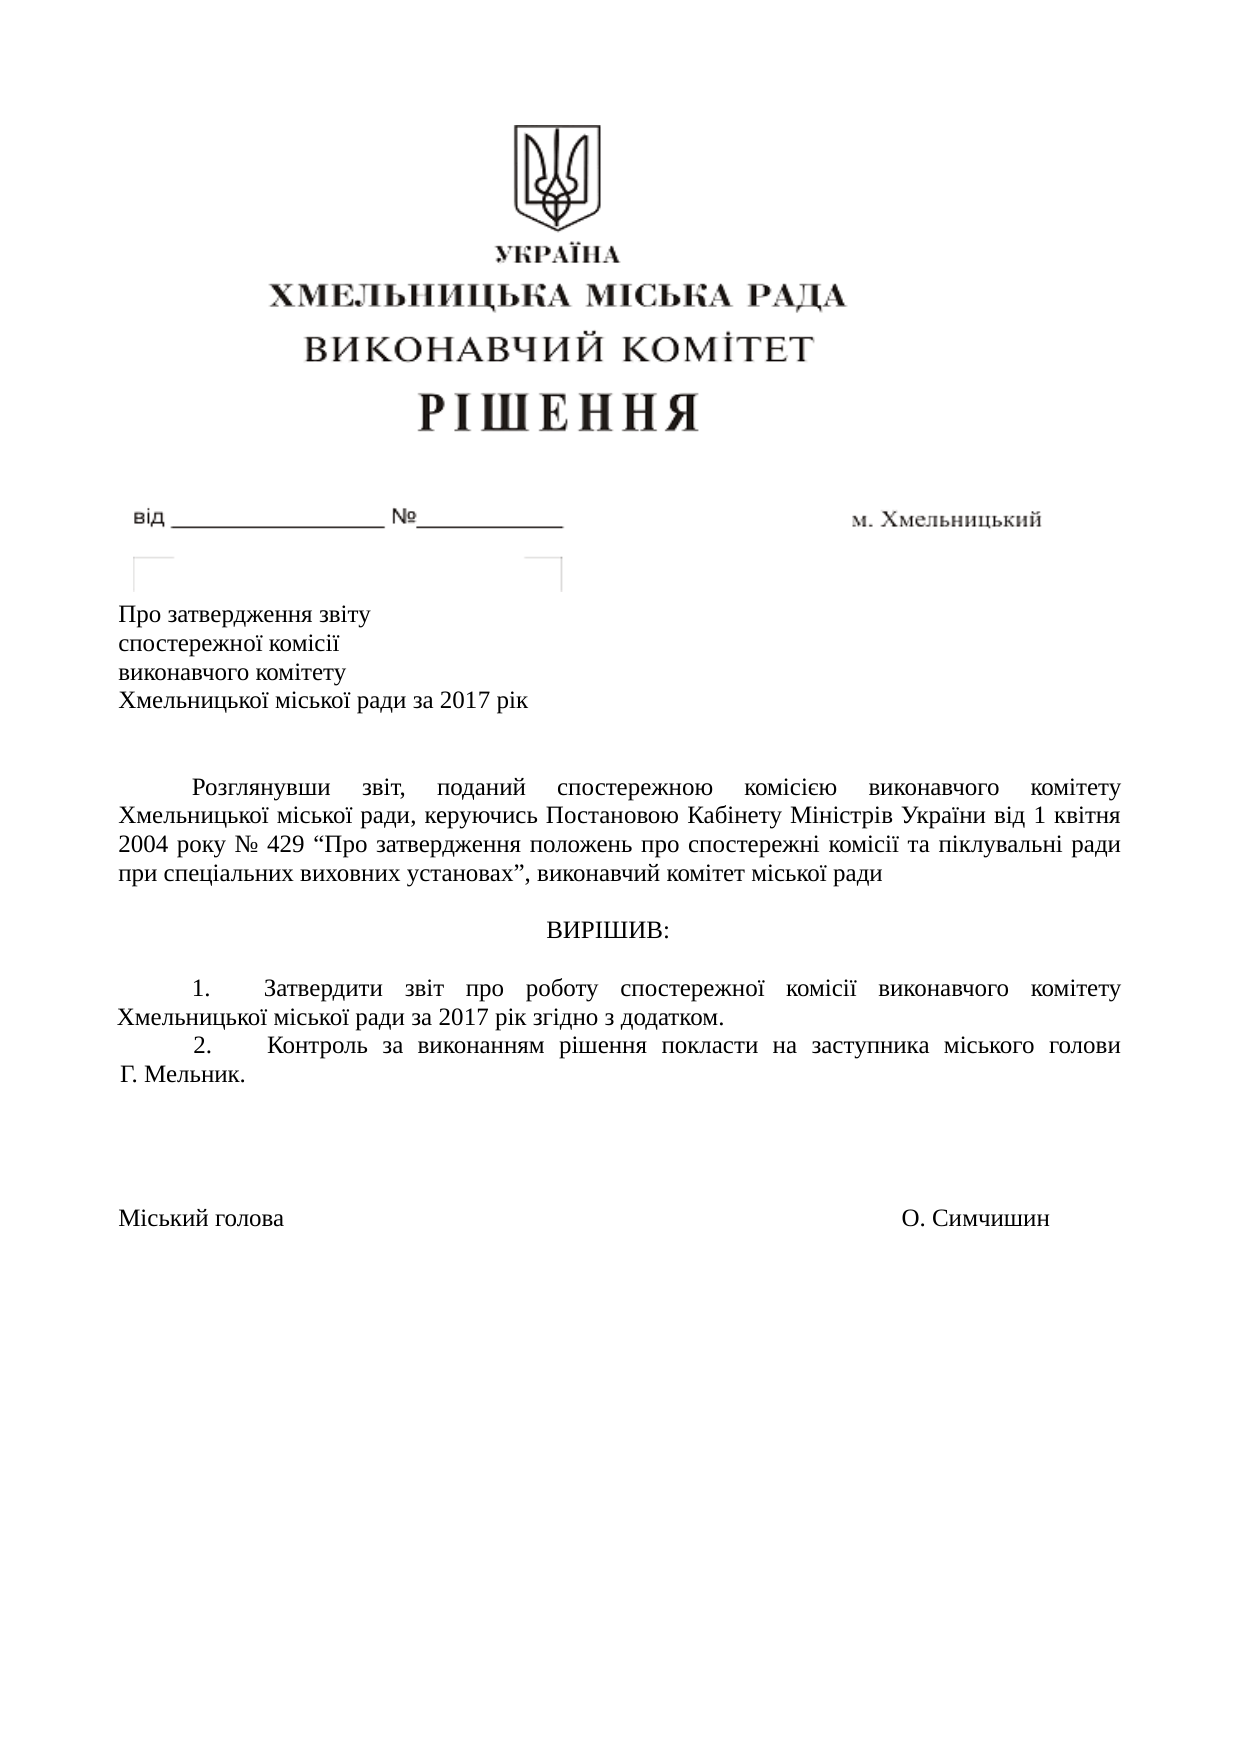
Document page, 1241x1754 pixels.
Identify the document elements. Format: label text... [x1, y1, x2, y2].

text виконавчого комітету [118, 657, 1122, 686]
subtitle Міський голова О. Симчишин [118, 1203, 1122, 1232]
text Розглянувши звіт, поданий спостережною комісією виконавчого комітету Хмельницької міської ради, керуючись Постановою Кабінету Міністрів України від 1 квітня 2004 року № 429 “Про затвердження положень про спостережні комісії та піклувальні ради при спеціальних виховних установах”, виконавчий комітет міської ради [118, 772, 1122, 887]
list Затвердити звіт про роботу спостережної комісії виконавчого комітету Хмельницької міської ради за 2017 рік згідно з додатком. [117, 973, 1122, 1031]
list Контроль за виконанням рішення покласти на заступника міського голови Г. Мельник. [120, 1031, 1122, 1088]
text Хмельницької міської ради за 2017 рік [118, 686, 1122, 714]
text Про затвердження звіту [118, 599, 1122, 628]
text спостережної комісії [118, 628, 1122, 657]
text ВИРІШИВ: [162, 916, 1122, 944]
